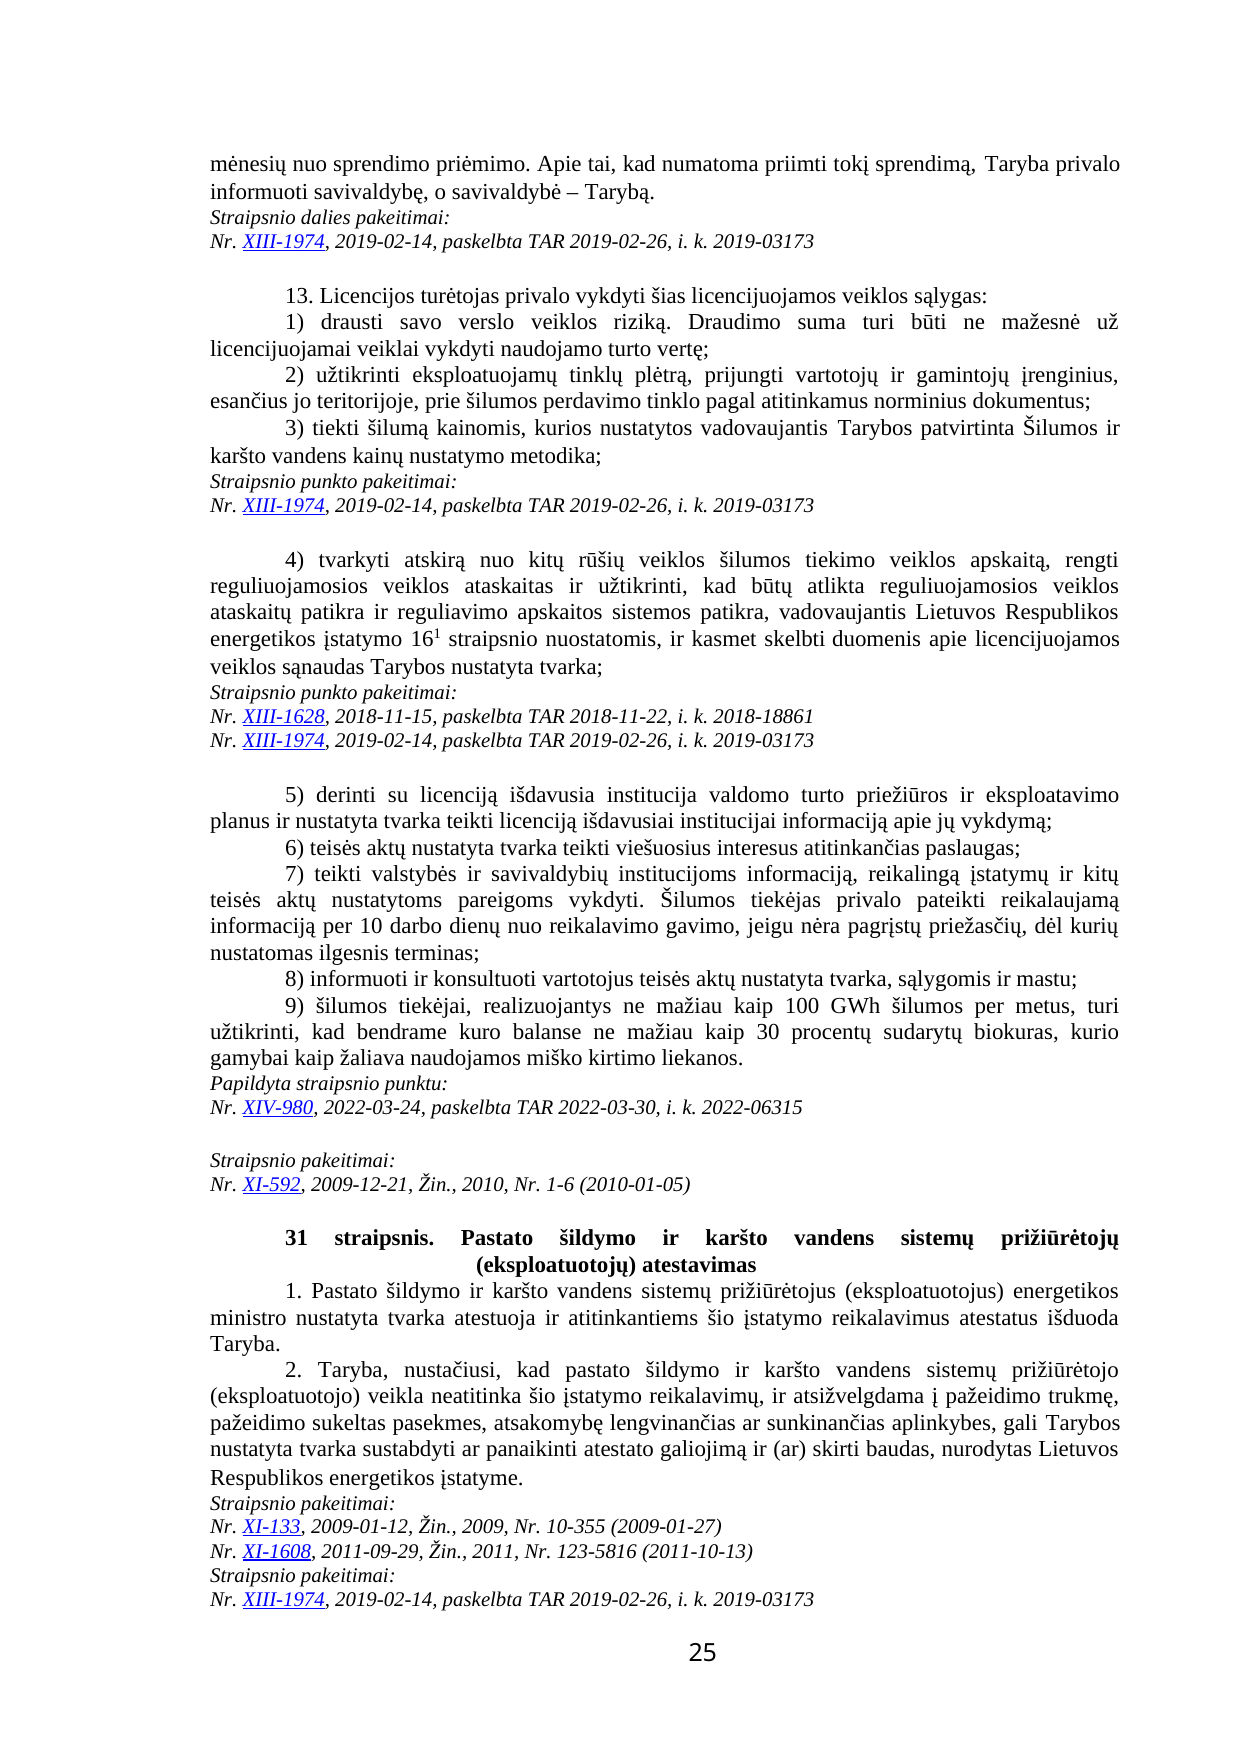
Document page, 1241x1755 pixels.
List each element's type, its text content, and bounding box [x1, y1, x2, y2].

text 2) užtikrinti eksploatuojamų tinklų plėtrą, prijungti vartotojų ir gamintojų įrenginius, esančius jo teritorijoje, prie šilumos perdavimo tinklo pagal atitinkamus norminius dokumentus; [210, 361, 1120, 414]
text Nr. XI-133, 2009-01-12, Žin., 2009, Nr. 10-355 (2009-01-27) [210, 1514, 1120, 1538]
text Nr. XIII-1974, 2019-02-14, paskelbta TAR 2019-02-26, i. k. 2019-03173 [210, 728, 1120, 752]
text 5) derinti su licenciją išdavusia institucija valdomo turto priežiūros ir eksploatavimo planus ir nustatyta tvarka teikti licenciją išdavusiai institucijai informaciją apie jų vykdymą; [210, 781, 1120, 833]
text Straipsnio dalies pakeitimai: [210, 205, 1120, 229]
text Straipsnio punkto pakeitimai: [210, 469, 1120, 493]
text 31 straipsnis. Pastato šildymo ir karšto vandens sistemų prižiūrėtojų (eksploatuotojų) atestavimas [285, 1224, 1120, 1277]
text Nr. XIII-1628, 2018-11-15, paskelbta TAR 2018-11-22, i. k. 2018-18861 [210, 704, 1120, 728]
text 13. Licencijos turėtojas privalo vykdyti šias licencijuojamos veiklos sąlygas: [210, 282, 1120, 308]
text Nr. XIII-1974, 2019-02-14, paskelbta TAR 2019-02-26, i. k. 2019-03173 [210, 229, 1120, 253]
text Straipsnio pakeitimai: [210, 1563, 1120, 1587]
text 1) drausti savo verslo veiklos riziką. Draudimo suma turi būti ne mažesnė už licencijuojamai veiklai vykdyti naudojamo turto vertę; [210, 308, 1120, 361]
text 9) šilumos tiekėjai, realizuojantys ne mažiau kaip 100 GWh šilumos per metus, turi užtikrinti, kad bendrame kuro balanse ne mažiau kaip 30 procentų sudarytų biokuras, kurio gamybai kaip žaliava naudojamos miško kirtimo liekanos. [210, 992, 1120, 1071]
text 1. Pastato šildymo ir karšto vandens sistemų prižiūrėtojus (eksploatuotojus) energetikos ministro nustatyta tvarka atestuoja ir atitinkantiems šio įstatymo reikalavimus atestatus išduoda Taryba. [210, 1277, 1120, 1356]
text 7) teikti valstybės ir savivaldybių institucijoms informaciją, reikalingą įstatymų ir kitų teisės aktų nustatytoms pareigoms vykdyti. Šilumos tiekėjas privalo pateikti reikalaujamą informaciją per 10 darbo dienų nuo reikalavimo gavimo, jeigu nėra pagrįstų priežasčių, dėl kurių nustatomas ilgesnis terminas; [210, 860, 1120, 965]
text 3) tiekti šilumą kainomis, kurios nustatytos vadovaujantis Tarybos patvirtinta Šilumos ir karšto vandens kainų nustatymo metodika; [210, 414, 1120, 469]
text Papildyta straipsnio punktu: [210, 1071, 1120, 1095]
text Nr. XIV-980, 2022-03-24, paskelbta TAR 2022-03-30, i. k. 2022-06315 [210, 1095, 1120, 1119]
text Straipsnio pakeitimai: [210, 1148, 1120, 1172]
text mėnesių nuo sprendimo priėmimo. Apie tai, kad numatoma priimti tokį sprendimą, Taryba privalo informuoti savivaldybę, o savivaldybė – Tarybą. [210, 150, 1120, 205]
text 6) teisės aktų nustatyta tvarka teikti viešuosius interesus atitinkančias paslaugas; [210, 833, 1120, 860]
text 8) informuoti ir konsultuoti vartotojus teisės aktų nustatyta tvarka, sąlygomis ir mastu; [210, 965, 1120, 992]
text Nr. XIII-1974, 2019-02-14, paskelbta TAR 2019-02-26, i. k. 2019-03173 [210, 1587, 1120, 1611]
text Nr. XI-1608, 2011-09-29, Žin., 2011, Nr. 123-5816 (2011-10-13) [210, 1538, 1120, 1563]
text 4) tvarkyti atskirą nuo kitų rūšių veiklos šilumos tiekimo veiklos apskaitą, rengti reguliuojamosios veiklos ataskaitas ir užtikrinti, kad būtų atlikta reguliuojamosios veiklos ataskaitų patikra ir reguliavimo apskaitos sistemos patikra, vadovaujantis Lietuvos Respublikos energetikos įstatymo 161 straipsnio nuostatomis, ir kasmet skelbti duomenis apie licencijuojamos veiklos sąnaudas Tarybos nustatyta tvarka; [210, 546, 1120, 680]
text Straipsnio pakeitimai: [210, 1490, 1120, 1514]
text Straipsnio punkto pakeitimai: [210, 680, 1120, 704]
text Nr. XIII-1974, 2019-02-14, paskelbta TAR 2019-02-26, i. k. 2019-03173 [210, 493, 1120, 517]
text 2. Taryba, nustačiusi, kad pastato šildymo ir karšto vandens sistemų prižiūrėtojo (eksploatuotojo) veikla neatitinka šio įstatymo reikalavimų, ir atsižvelgdama į pažeidimo trukmę, pažeidimo sukeltas pasekmes, atsakomybę lengvinančias ar sunkinančias aplinkybes, gali Tarybos nustatyta tvarka sustabdyti ar panaikinti atestato galiojimą ir (ar) skirti baudas, nurodytas Lietuvos Respublikos energetikos įstatyme. [210, 1356, 1120, 1490]
text Nr. XI-592, 2009-12-21, Žin., 2010, Nr. 1-6 (2010-01-05) [210, 1172, 1120, 1196]
